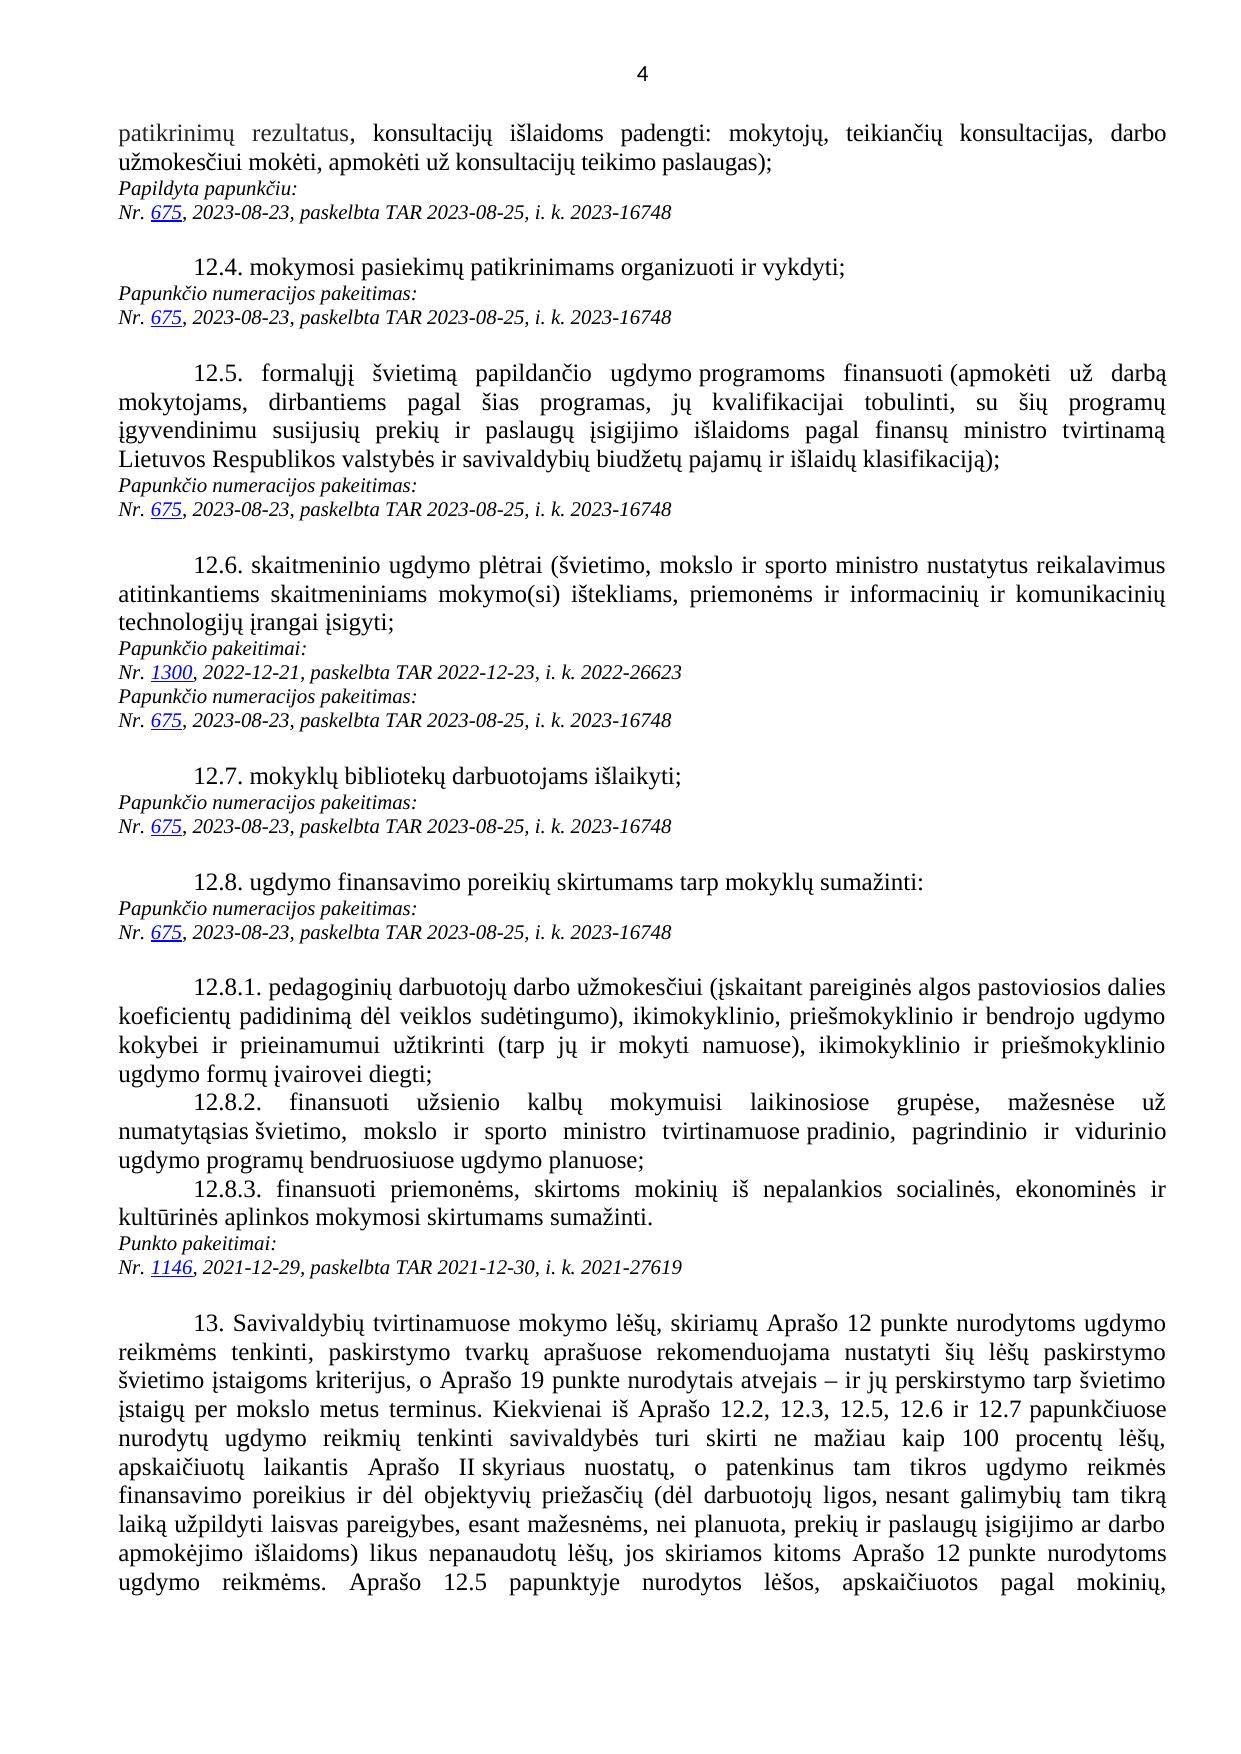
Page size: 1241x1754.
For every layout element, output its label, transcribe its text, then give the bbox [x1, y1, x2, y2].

text Nr. 1300, 2022-12-21, paskelbta TAR 2022-12-23, i. k. 2022-26623 [118, 660, 1167, 684]
text 12.5. formalųjį švietimą papildančio ugdymo programoms finansuoti (apmokėti už darbą mokytojams, dirbantiems pagal šias programas, jų kvalifikacijai tobulinti, su šių programų įgyvendinimu susijusių prekių ir paslaugų įsigijimo išlaidoms pagal finansų ministro tvirtinamą Lietuvos Respublikos valstybės ir savivaldybių biudžetų pajamų ir išlaidų klasifikaciją); [118, 358, 1167, 473]
text patikrinimų rezultatus, konsultacijų išlaidoms padengti: mokytojų, teikiančių konsultacijas, darbo užmokesčiui mokėti, apmokėti už konsultacijų teikimo paslaugas); [118, 118, 1167, 176]
text Papunkčio numeracijos pakeitimas: [118, 281, 1167, 305]
text Nr. 675, 2023-08-23, paskelbta TAR 2023-08-25, i. k. 2023-16748 [118, 497, 1167, 521]
text 12.7. mokyklų bibliotekų darbuotojams išlaikyti; [118, 761, 1167, 790]
text 12.8. ugdymo finansavimo poreikių skirtumams tarp mokyklų sumažinti: [118, 867, 1167, 896]
text Papunkčio numeracijos pakeitimas: [118, 684, 1167, 708]
text Papunkčio numeracijos pakeitimas: [118, 473, 1167, 497]
text 12.6. skaitmeninio ugdymo plėtrai (švietimo, mokslo ir sporto ministro nustatytus reikalavimus atitinkantiems skaitmeniniams mokymo(si) ištekliams, priemonėms ir informacinių ir komunikacinių technologijų įrangai įsigyti; [118, 550, 1167, 636]
text Papildyta papunkčiu: [118, 176, 1167, 200]
text Nr. 675, 2023-08-23, paskelbta TAR 2023-08-25, i. k. 2023-16748 [118, 708, 1167, 732]
text 12.8.3. finansuoti priemonėms, skirtoms mokinių iš nepalankios socialinės, ekonominės ir kultūrinės aplinkos mokymosi skirtumams sumažinti. [118, 1174, 1167, 1231]
text Papunkčio pakeitimai: [118, 636, 1167, 660]
text Nr. 675, 2023-08-23, paskelbta TAR 2023-08-25, i. k. 2023-16748 [118, 814, 1167, 838]
text 12.8.2. finansuoti užsienio kalbų mokymuisi laikinosiose grupėse, mažesnėse už numatytąsias švietimo, mokslo ir sporto ministro tvirtinamuose pradinio, pagrindinio ir vidurinio ugdymo programų bendruosiuose ugdymo planuose; [118, 1087, 1167, 1174]
text Nr. 1146, 2021-12-29, paskelbta TAR 2021-12-30, i. k. 2021-27619 [118, 1255, 1167, 1279]
text Papunkčio numeracijos pakeitimas: [118, 790, 1167, 814]
text 12.8.1. pedagoginių darbuotojų darbo užmokesčiui (įskaitant pareiginės algos pastoviosios dalies koeficientų padidinimą dėl veiklos sudėtingumo), ikimokyklinio, priešmokyklinio ir bendrojo ugdymo kokybei ir prieinamumui užtikrinti (tarp jų ir mokyti namuose), ikimokyklinio ir priešmokyklinio ugdymo formų įvairovei diegti; [118, 972, 1167, 1087]
text 12.4. mokymosi pasiekimų patikrinimams organizuoti ir vykdyti; [118, 252, 1167, 281]
text Nr. 675, 2023-08-23, paskelbta TAR 2023-08-25, i. k. 2023-16748 [118, 920, 1167, 944]
text Punkto pakeitimai: [118, 1231, 1167, 1255]
text Papunkčio numeracijos pakeitimas: [118, 896, 1167, 920]
text 13. Savivaldybių tvirtinamuose mokymo lėšų, skiriamų Aprašo 12 punkte nurodytoms ugdymo reikmėms tenkinti, paskirstymo tvarkų aprašuose rekomenduojama nustatyti šių lėšų paskirstymo švietimo įstaigoms kriterijus, o Aprašo 19 punkte nurodytais atvejais – ir jų perskirstymo tarp švietimo įstaigų per mokslo metus terminus. Kiekvienai iš Aprašo 12.2, 12.3, 12.5, 12.6 ir 12.7 papunkčiuose nurodytų ugdymo reikmių tenkinti savivaldybės turi skirti ne mažiau kaip 100 procentų lėšų, apskaičiuotų laikantis Aprašo II skyriaus nuostatų, o patenkinus tam tikros ugdymo reikmės finansavimo poreikius ir dėl objektyvių priežasčių (dėl darbuotojų ligos, nesant galimybių tam tikrą laiką užpildyti laisvas pareigybes, esant mažesnėms, nei planuota, prekių ir paslaugų įsigijimo ar darbo apmokėjimo išlaidoms) likus nepanaudotų lėšų, jos skiriamos kitoms Aprašo 12 punkte nurodytoms ugdymo reikmėms. Aprašo 12.5 papunktyje nurodytos lėšos, apskaičiuotos pagal mokinių, [118, 1308, 1167, 1596]
text Nr. 675, 2023-08-23, paskelbta TAR 2023-08-25, i. k. 2023-16748 [118, 305, 1167, 329]
text Nr. 675, 2023-08-23, paskelbta TAR 2023-08-25, i. k. 2023-16748 [118, 200, 1167, 224]
